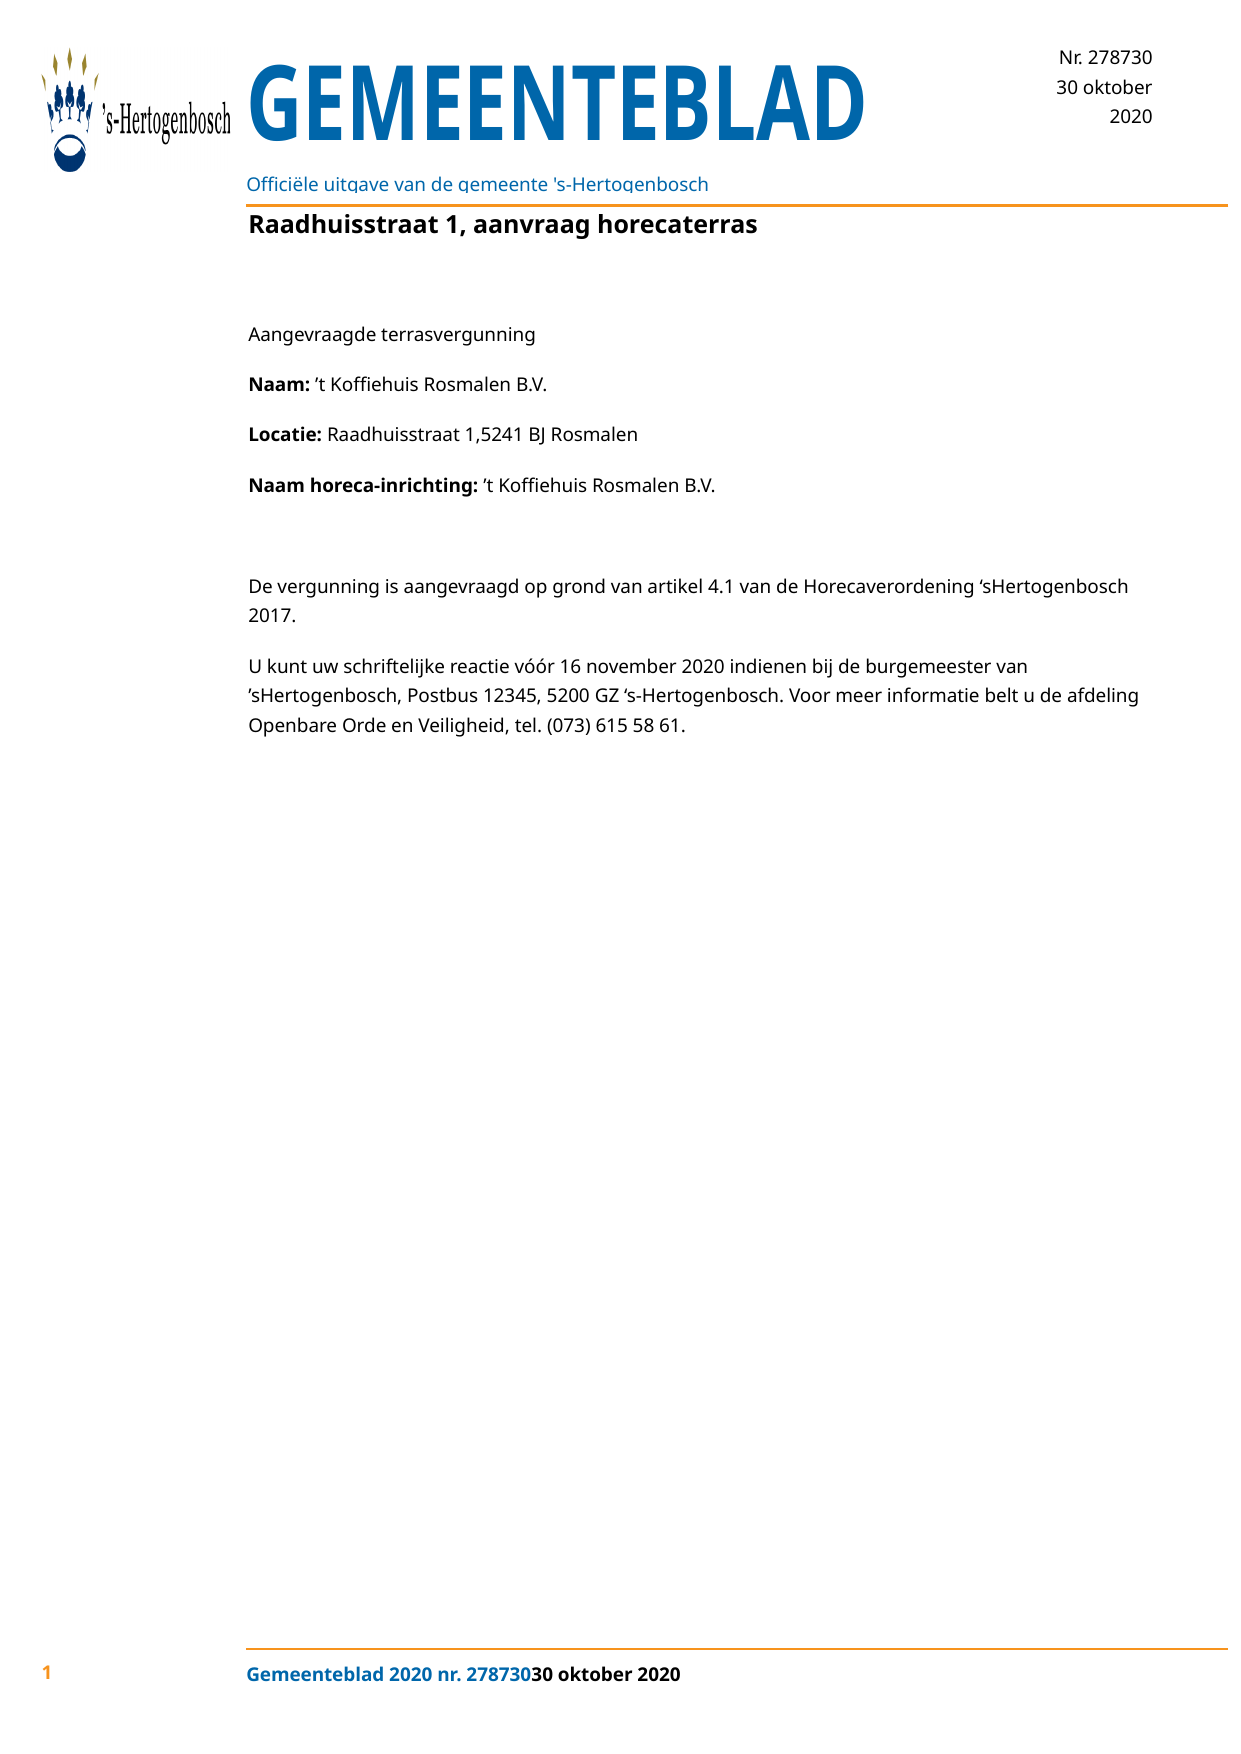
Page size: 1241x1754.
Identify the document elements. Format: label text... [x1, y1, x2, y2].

text Raadhuisstraat 1, aanvraag horecaterras [248, 207, 1152, 241]
picture [41, 47, 231, 172]
text Aangevraagde terrasvergunning [248, 321, 1152, 346]
text De vergunning is aangevraagd op grond van artikel 4.1 van de Horecaverordening ‘sHertogenbosch 2017. [248, 573, 1152, 628]
text U kunt uw schriftelijke reactie vóór 16 november 2020 indienen bij de burgemeester van ’sHertogenbosch, Postbus 12345, 5200 GZ ‘s-Hertogenbosch. Voor meer informatie belt u de afdeling Openbare Orde en Veiligheid, tel. (073) 615 58 61. [248, 653, 1152, 738]
text Locatie: Raadhuisstraat 1,5241 BJ Rosmalen [248, 422, 1152, 447]
text Naam: ’t Koffiehuis Rosmalen B.V. [248, 371, 1152, 397]
text Naam horeca-inrichting: ’t Koffiehuis Rosmalen B.V. [248, 472, 1152, 498]
